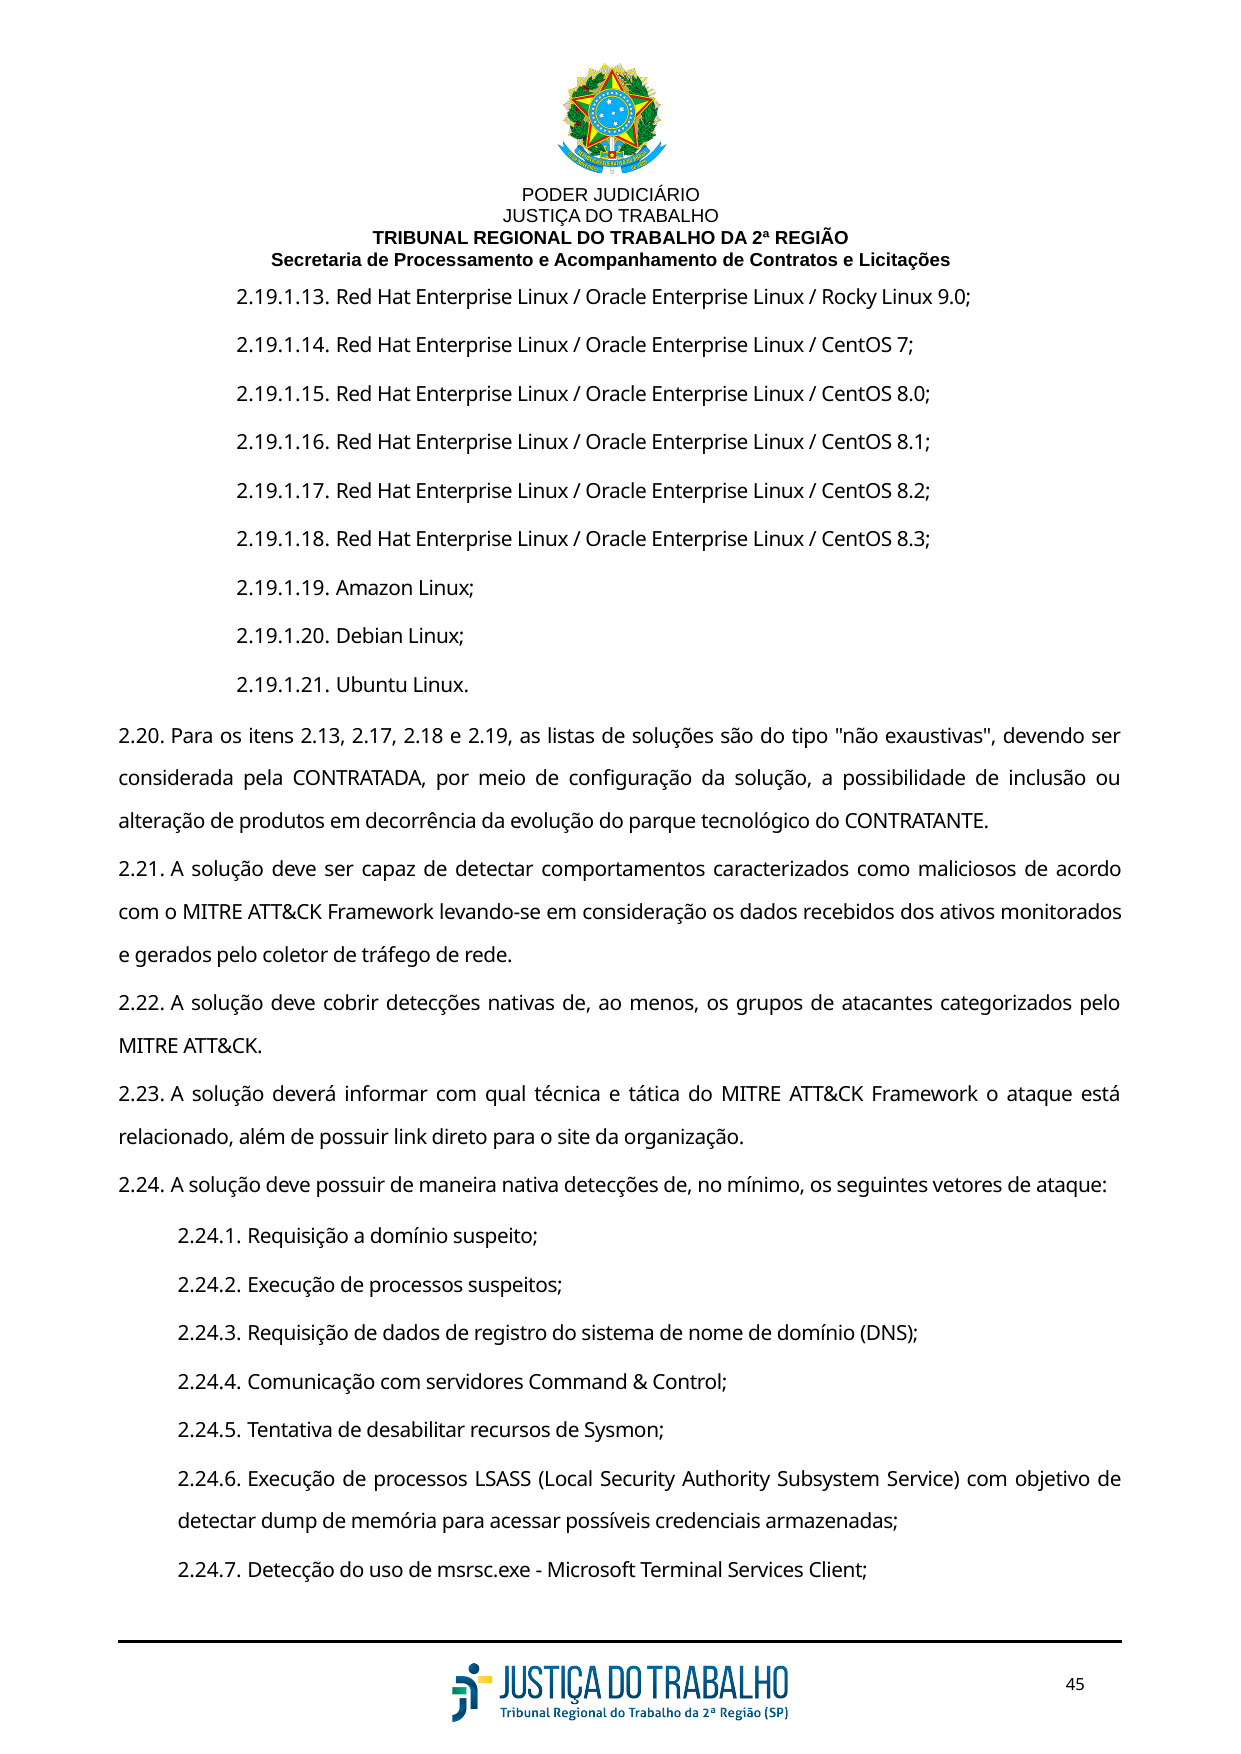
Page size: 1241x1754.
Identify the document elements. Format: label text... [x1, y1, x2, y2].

list Red Hat Enterprise Linux / Oracle Enterprise Linux / CentOS 8.0; [236, 379, 1122, 407]
list Debian Linux; [236, 622, 1122, 650]
list Comunicação com servidores Command & Control; [177, 1367, 1122, 1395]
list Red Hat Enterprise Linux / Oracle Enterprise Linux / Rocky Linux 9.0; [236, 282, 1122, 310]
list Execução de processos LSASS (Local Security Authority Subsystem Service) com objetivo de detectar dump de memória para acessar possíveis credenciais armazenadas; [177, 1464, 1122, 1535]
list Red Hat Enterprise Linux / Oracle Enterprise Linux / CentOS 7; [236, 330, 1122, 359]
list Detecção do uso de msrsc.exe - Microsoft Terminal Services Client; [177, 1555, 1122, 1586]
list A solução deve possuir de maneira nativa detecções de, no mínimo, os seguintes vetores de ataque: [118, 1171, 1122, 1201]
list Ubuntu Linux. [236, 670, 1122, 701]
list Execução de processos suspeitos; [177, 1270, 1122, 1298]
picture [452, 1663, 788, 1722]
list Requisição a domínio suspeito; [177, 1221, 1122, 1250]
list Requisição de dados de registro do sistema de nome de domínio (DNS); [177, 1318, 1122, 1347]
list A solução deve ser capaz de detectar comportamentos caracterizados como maliciosos de acordo com o MITRE ATT&CK Framework levando-se em consideração os dados recebidos dos ativos monitorados e gerados pelo coletor de tráfego de rede. [118, 854, 1122, 968]
list A solução deverá informar com qual técnica e tática do MITRE ATT&CK Framework o ataque está relacionado, além de possuir link direto para o site da organização. [118, 1079, 1122, 1151]
list Tentativa de desabilitar recursos de Sysmon; [177, 1415, 1122, 1444]
list Red Hat Enterprise Linux / Oracle Enterprise Linux / CentOS 8.1; [236, 427, 1122, 456]
list A solução deve cobrir detecções nativas de, ao menos, os grupos de atacantes categorizados pelo MITRE ATT&CK. [118, 988, 1122, 1059]
list Para os itens 2.13, 2.17, 2.18 e 2.19, as listas de soluções são do tipo "não exaustivas", devendo ser considerada pela CONTRATADA, por meio de configuração da solução, a possibilidade de inclusão ou alteração de produtos em decorrência da evolução do parque tecnológico do CONTRATANTE. [118, 721, 1122, 834]
list Amazon Linux; [236, 573, 1122, 602]
list Red Hat Enterprise Linux / Oracle Enterprise Linux / CentOS 8.2; [236, 476, 1122, 504]
list Red Hat Enterprise Linux / Oracle Enterprise Linux / CentOS 8.3; [236, 524, 1122, 553]
